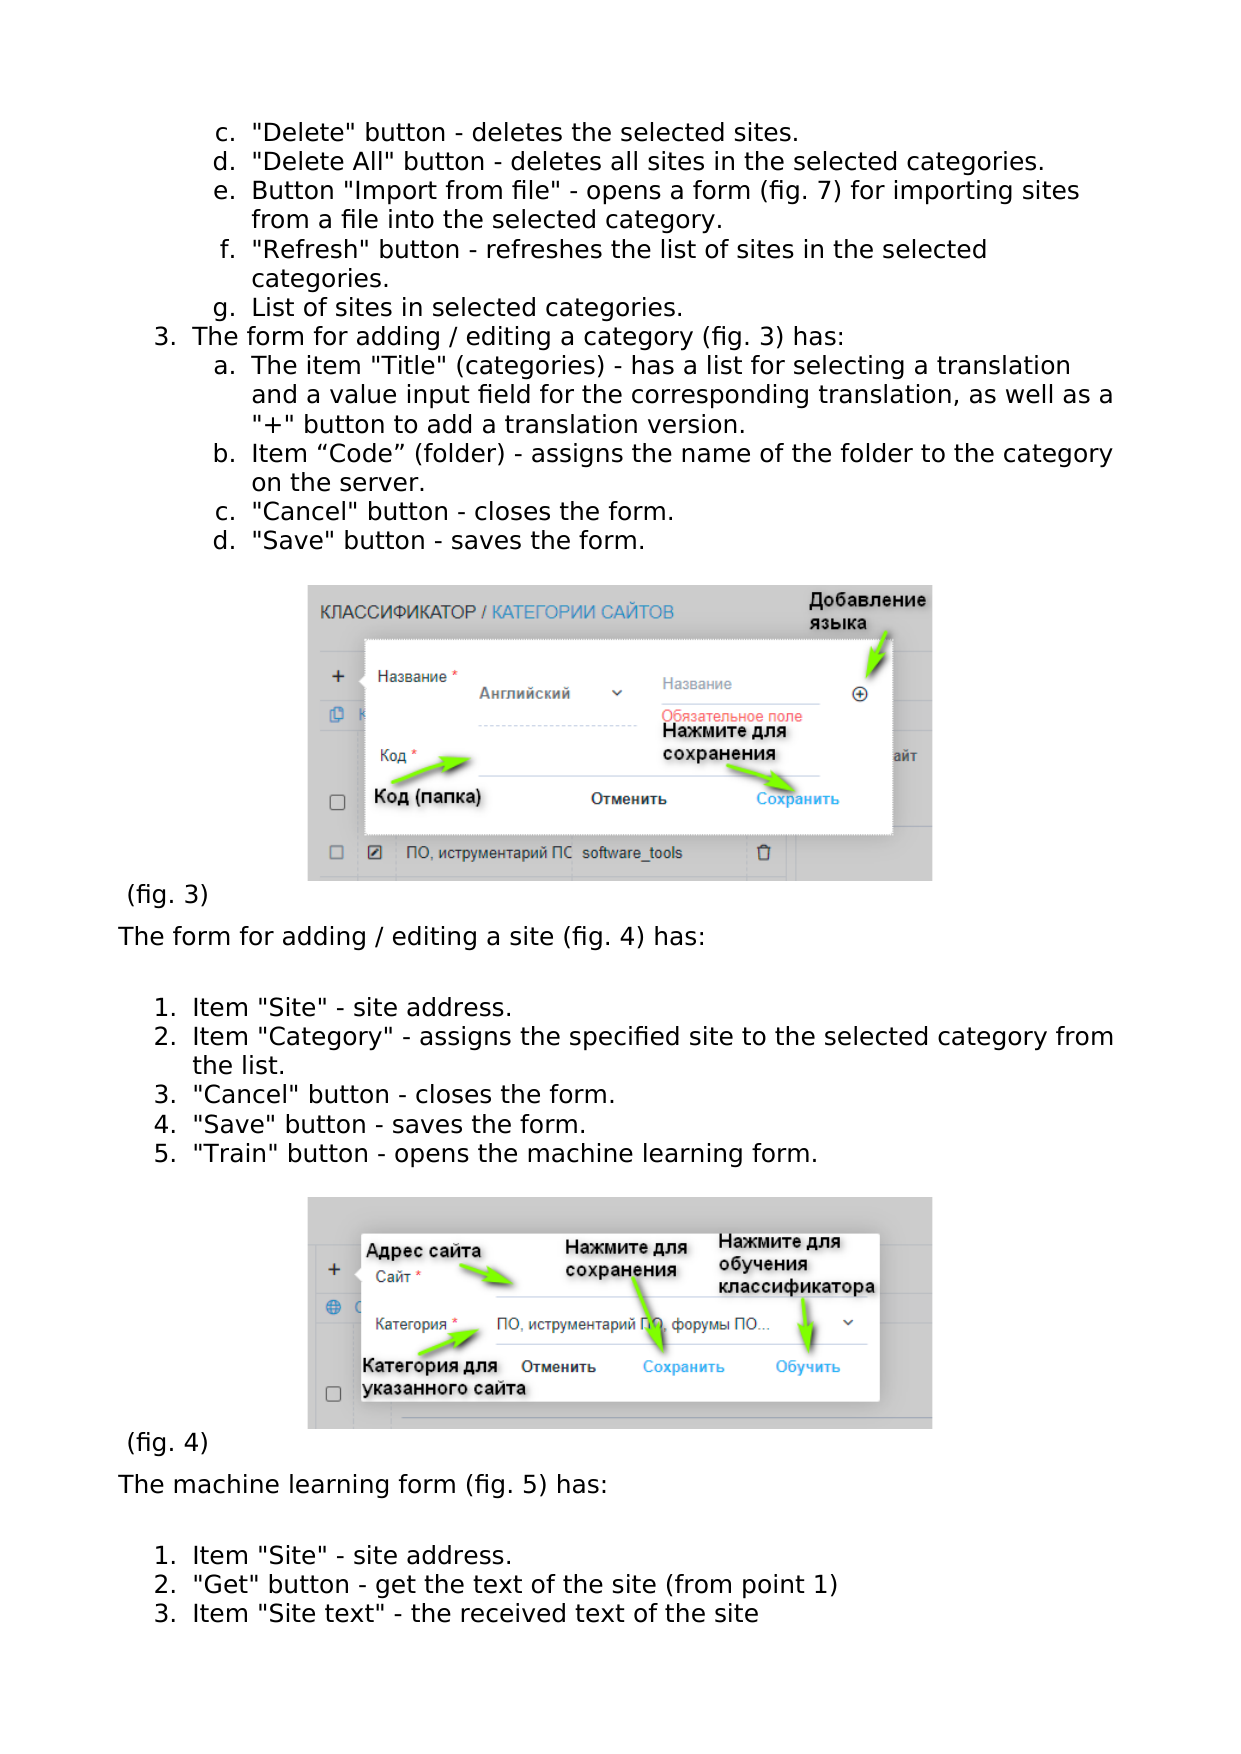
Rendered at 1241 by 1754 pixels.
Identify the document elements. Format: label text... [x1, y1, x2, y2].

list Item "Site" - site address. [177, 1541, 1122, 1570]
list Item "Category" - assigns the specified site to the selected category from the list. [177, 1022, 1122, 1081]
list List of sites in selected categories. [236, 293, 1122, 322]
picture [307, 585, 933, 881]
text (fig. 4) [118, 1198, 1122, 1457]
text The form for adding / editing a site (fig. 4) has: [118, 922, 1122, 951]
text (fig. 3) [118, 585, 1122, 909]
list "Delete" button - deletes the selected sites. [236, 118, 1122, 147]
list "Refresh" button - refreshes the list of sites in the selected categories. [236, 235, 1122, 293]
list The form for adding / editing a category (fig. 3) has: [177, 322, 1122, 351]
picture [307, 1197, 933, 1429]
list The item "Title" (categories) - has a list for selecting a translation and a value input field for the corresponding translation, as well as a "+" button to add a translation version. [236, 351, 1122, 439]
list "Save" button - saves the form. [236, 526, 1122, 556]
list "Save" button - saves the form. [177, 1110, 1122, 1139]
list "Get" button - get the text of the site (from point 1) [177, 1570, 1122, 1599]
list "Cancel" button - closes the form. [177, 1081, 1122, 1110]
list Item "Site text" - the received text of the site [177, 1599, 1122, 1628]
list "Train" button - opens the machine learning form. [177, 1139, 1122, 1168]
list Item “Code” (folder) - assigns the name of the folder to the category on the server. [236, 439, 1122, 497]
list Item "Site" - site address. [177, 993, 1122, 1022]
list "Delete All" button - deletes all sites in the selected categories. [236, 147, 1122, 176]
list Button "Import from file" - opens a form (fig. 7) for importing sites from a file into the selected category. [236, 176, 1122, 235]
text The machine learning form (fig. 5) has: [118, 1470, 1122, 1499]
list "Cancel" button - closes the form. [236, 497, 1122, 526]
